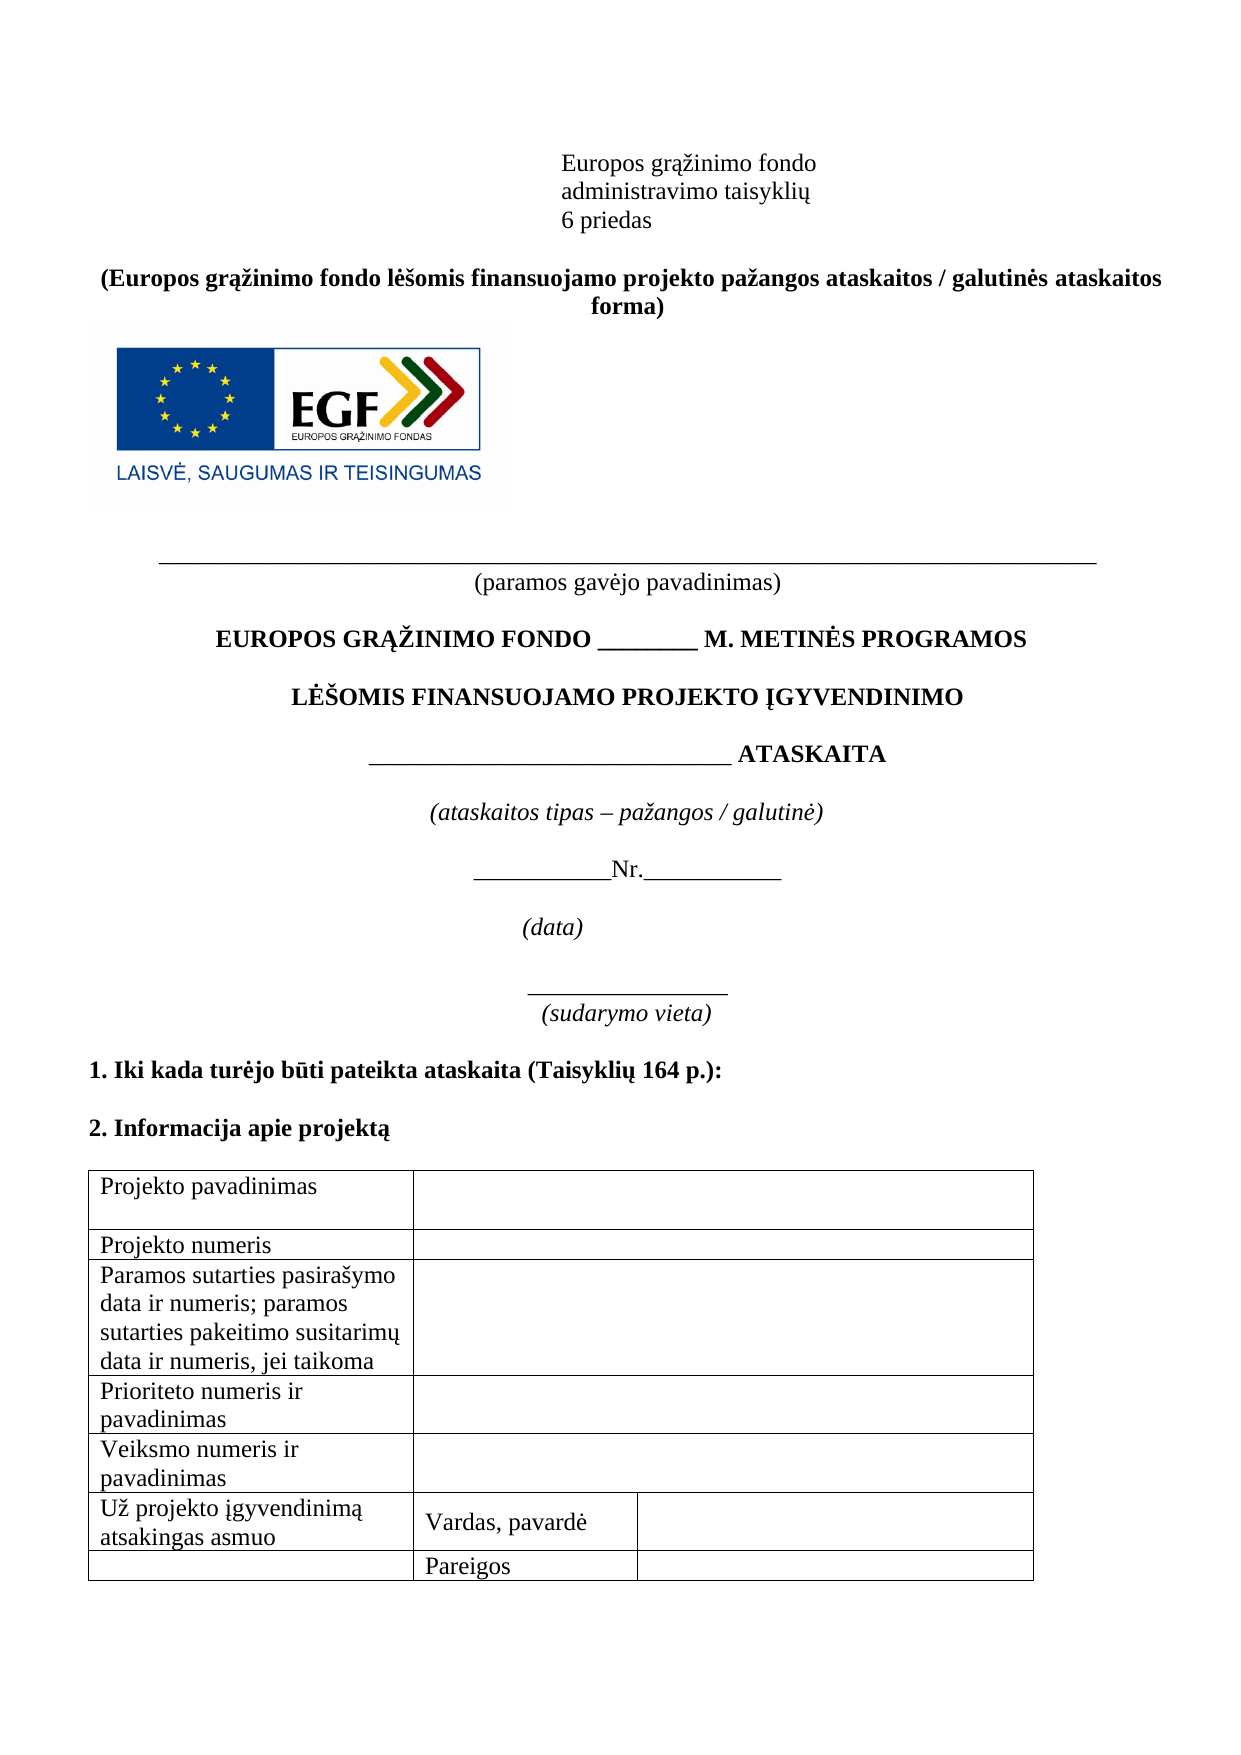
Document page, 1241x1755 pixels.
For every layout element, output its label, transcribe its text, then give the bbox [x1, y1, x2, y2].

table_cell [414, 1434, 1033, 1492]
text (ataskaitos tipas – pažangos / galutinė) [89, 797, 1166, 825]
table_cell Veiksmo numeris ir pavadinimas [89, 1434, 413, 1492]
text (Europos grąžinimo fondo lėšomis finansuojamo projekto pažangos ataskaitos / galutinės ataskaitos forma) [89, 263, 1166, 320]
table_cell [414, 1260, 1033, 1375]
text ___________Nr.___________ [89, 854, 1166, 883]
table_header Projekto pavadinimas [89, 1171, 413, 1229]
text (sudarymo vieta) [89, 998, 1166, 1027]
text _____________________________ ATASKAITA [89, 739, 1166, 768]
text 6 priedas [561, 205, 1166, 234]
table_header [414, 1171, 1033, 1229]
text (data) [0, 912, 1166, 940]
text administravimo taisyklių [561, 176, 1166, 205]
text Europos grąžinimo fondo [561, 148, 1166, 176]
text 1. Iki kada turėjo būti pateikta ataskaita (Taisyklių 164 p.): [89, 1055, 1166, 1084]
text ________________ [89, 969, 1166, 998]
table_cell [89, 1551, 413, 1580]
table_cell Projekto numeris [89, 1230, 413, 1259]
text (paramos gavėjo pavadinimas) [89, 567, 1166, 595]
table_cell [638, 1551, 1033, 1580]
text ___________________________________________________________________________ [89, 538, 1166, 567]
table_cell Pareigos [414, 1551, 637, 1580]
table_cell Vardas, pavardė [414, 1493, 637, 1550]
table_cell Už projekto įgyvendinimą atsakingas asmuo [89, 1493, 413, 1550]
table_cell [414, 1230, 1033, 1259]
table_cell Paramos sutarties pasirašymo data ir numeris; paramos sutarties pakeitimo susitarimų data ir numeris, jei taikoma [89, 1260, 413, 1375]
table_cell [638, 1493, 1033, 1550]
table_cell Prioriteto numeris ir pavadinimas [89, 1376, 413, 1433]
table_cell [414, 1376, 1033, 1433]
text LĖŠOMIS FINANSUOJAMO PROJEKTO ĮGYVENDINIMO [89, 682, 1166, 710]
text 2. Informacija apie projektą [89, 1113, 1166, 1142]
text EUROPOS GRĄŽINIMO FONDO ________ M. METINĖS PROGRAMOS [89, 624, 1166, 653]
